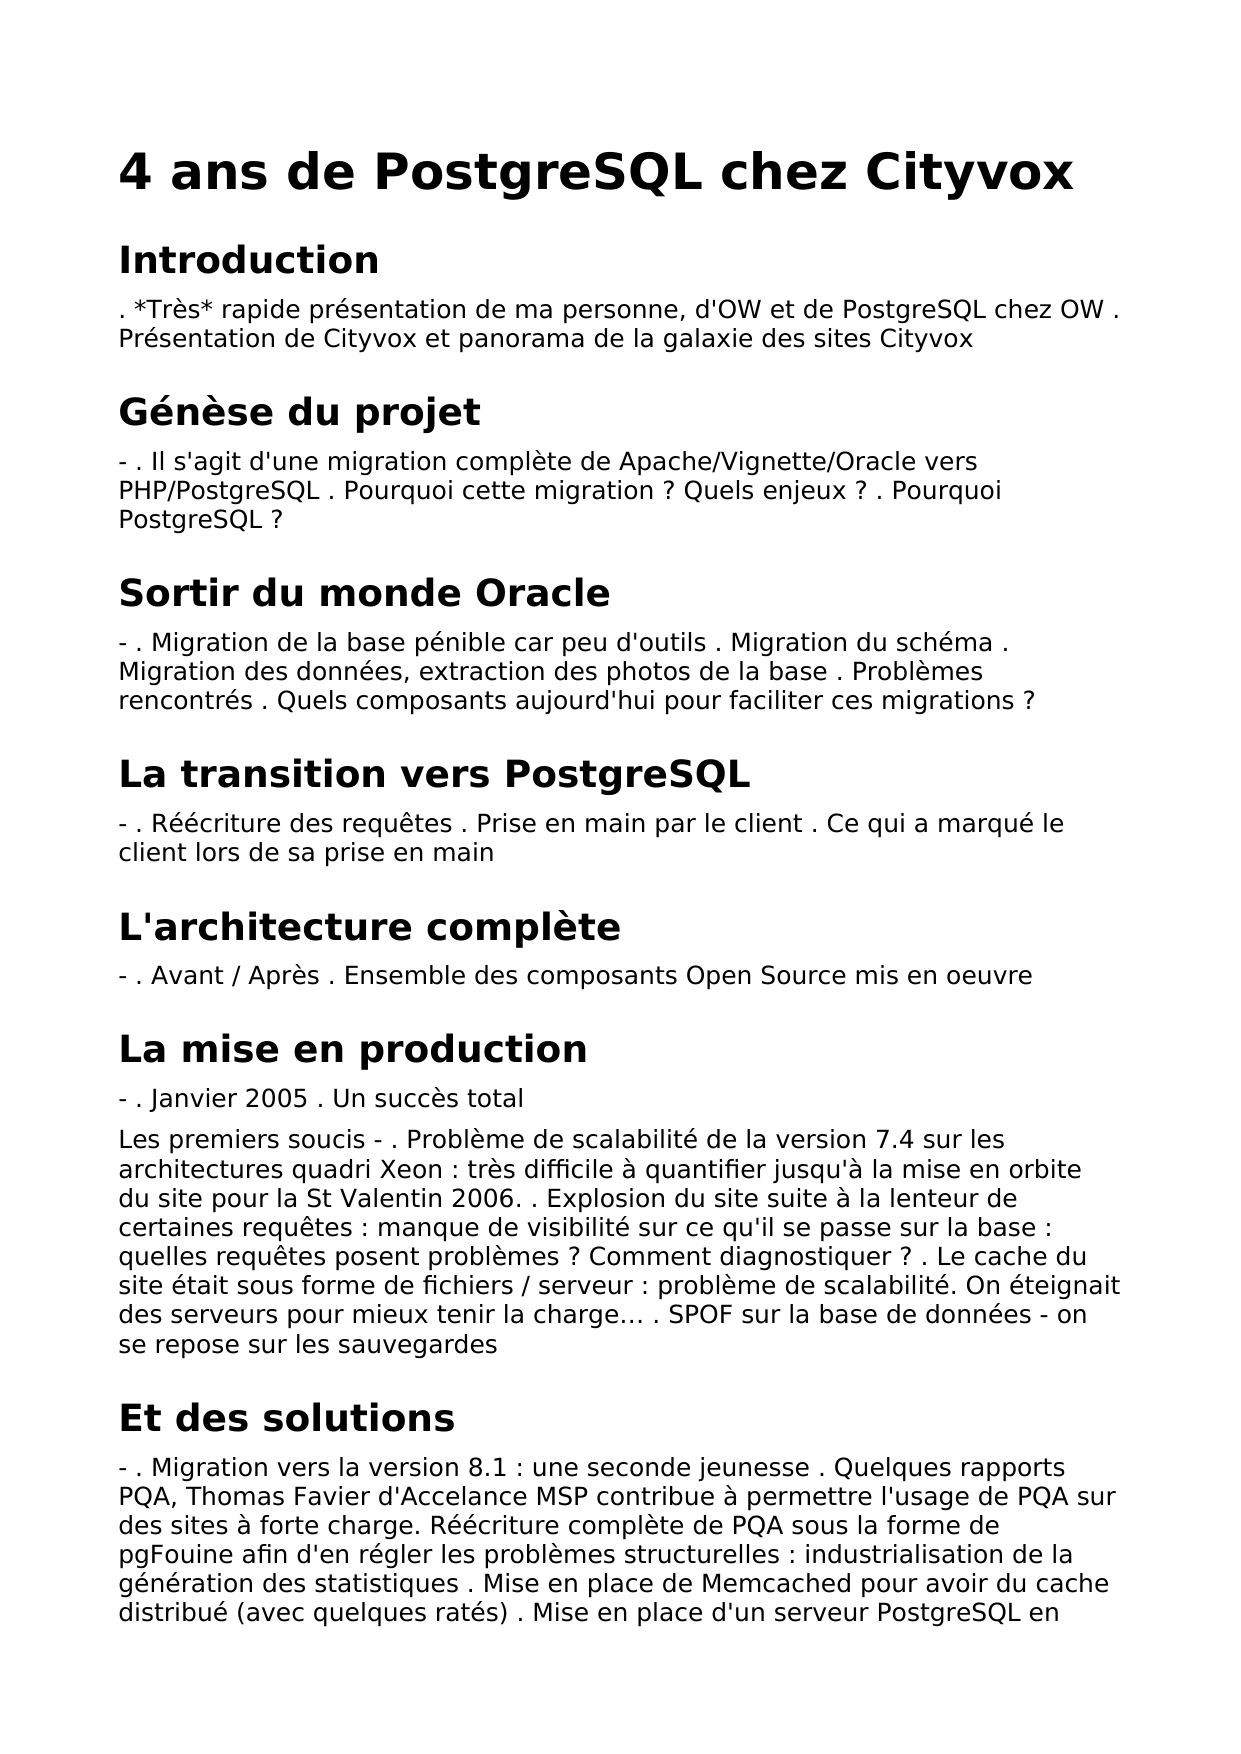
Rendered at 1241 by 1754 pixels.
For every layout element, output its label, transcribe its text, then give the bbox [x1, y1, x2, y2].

text - . Janvier 2005 . Un succès total [118, 1084, 1122, 1113]
text Les premiers soucis - . Problème de scalabilité de la version 7.4 sur les architectures quadri Xeon : très difficile à quantifier jusqu'à la mise en orbite du site pour la St Valentin 2006. . Explosion du site suite à la lenteur de certaines requêtes : manque de visibilité sur ce qu'il se passe sur la base : quelles requêtes posent problèmes ? Comment diagnostiquer ? . Le cache du site était sous forme de fichiers / serveur : problème de scalabilité. On éteignait des serveurs pour mieux tenir la charge… . SPOF sur la base de données - on se repose sur les sauvegardes [118, 1126, 1122, 1359]
text . *Très* rapide présentation de ma personne, d'OW et de PostgreSQL chez OW . Présentation de Cityvox et panorama de la galaxie des sites Cityvox [118, 295, 1122, 353]
subtitle Introduction [118, 239, 1122, 282]
text - . Migration vers la version 8.1 : une seconde jeunesse . Quelques rapports PQA, Thomas Favier d'Accelance MSP contribue à permettre l'usage de PQA sur des sites à forte charge. Réécriture complète de PQA sous la forme de pgFouine afin d'en régler les problèmes structurelles : industrialisation de la génération des statistiques . Mise en place de Memcached pour avoir du cache distribué (avec quelques ratés) . Mise en place d'un serveur PostgreSQL en [118, 1453, 1122, 1628]
subtitle Sortir du monde Oracle [118, 572, 1122, 616]
text - . Il s'agit d'une migration complète de Apache/Vignette/Oracle vers PHP/PostgreSQL . Pourquoi cette migration ? Quels enjeux ? . Pourquoi PostgreSQL ? [118, 447, 1122, 534]
subtitle La transition vers PostgreSQL [118, 753, 1122, 797]
text - . Réécriture des requêtes . Prise en main par le client . Ce qui a marqué le client lors de sa prise en main [118, 809, 1122, 868]
subtitle L'architecture complète [118, 905, 1122, 949]
subtitle Et des solutions [118, 1397, 1122, 1440]
subtitle La mise en production [118, 1028, 1122, 1072]
text - . Avant / Après . Ensemble des composants Open Source mis en oeuvre [118, 961, 1122, 990]
subtitle 4 ans de PostgreSQL chez Cityvox [118, 143, 1122, 201]
subtitle Génèse du projet [118, 391, 1122, 434]
text - . Migration de la base pénible car peu d'outils . Migration du schéma . Migration des données, extraction des photos de la base . Problèmes rencontrés . Quels composants aujourd'hui pour faciliter ces migrations ? [118, 628, 1122, 716]
